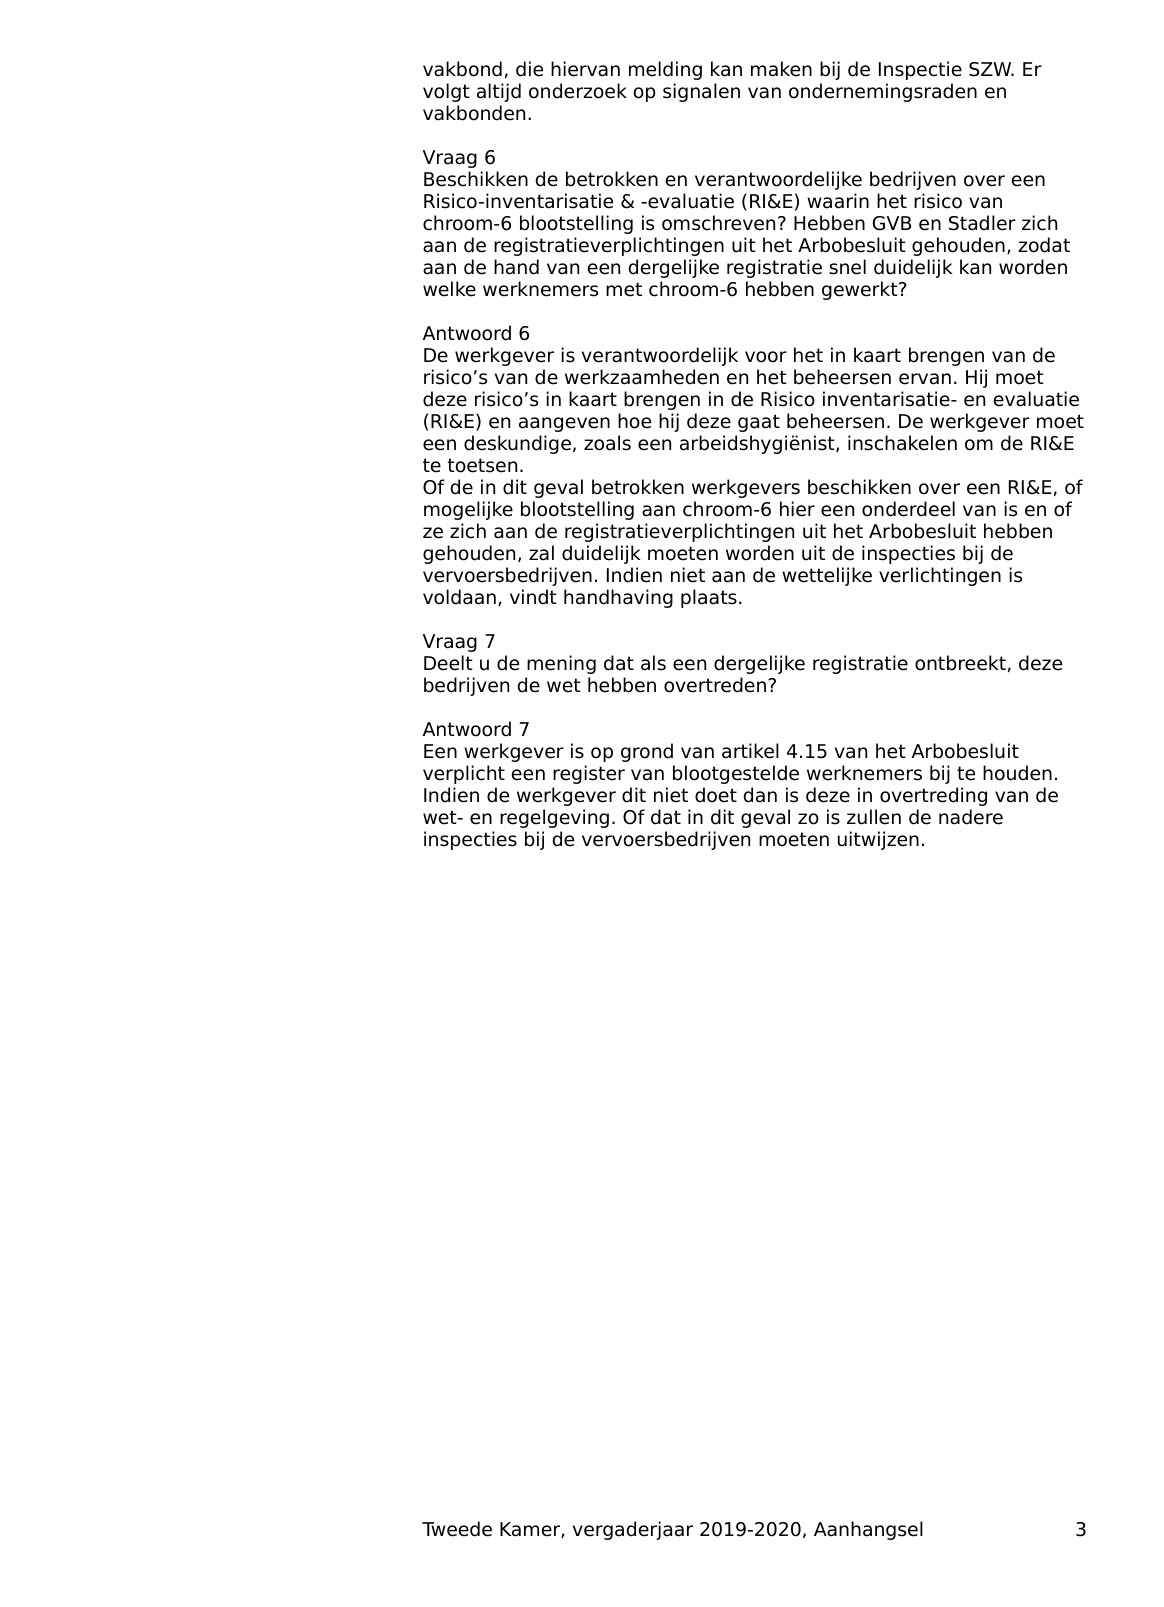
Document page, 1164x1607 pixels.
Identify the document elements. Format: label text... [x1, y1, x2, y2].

text Vraag 6 [422, 147, 1087, 169]
text Antwoord 7 [422, 719, 1087, 741]
text Beschikken de betrokken en verantwoordelijke bedrijven over een Risico-inventarisatie & -evaluatie (RI&E) waarin het risico van chroom-6 blootstelling is omschreven? Hebben GVB en Stadler zich aan de registratieverplichtingen uit het Arbobesluit gehouden, zodat aan de hand van een dergelijke registratie snel duidelijk kan worden welke werknemers met chroom-6 hebben gewerkt? [422, 169, 1087, 301]
text Deelt u de mening dat als een dergelijke registratie ontbreekt, deze bedrijven de wet hebben overtreden? [422, 653, 1087, 697]
text Antwoord 6 [422, 323, 1087, 345]
text Een werkgever is op grond van artikel 4.15 van het Arbobesluit verplicht een register van blootgestelde werknemers bij te houden. Indien de werkgever dit niet doet dan is deze in overtreding van de wet- en regelgeving. Of dat in dit geval zo is zullen de nadere inspecties bij de vervoersbedrijven moeten uitwijzen. [422, 741, 1087, 851]
text Vraag 7 [422, 631, 1087, 653]
text vakbond, die hiervan melding kan maken bij de Inspectie SZW. Er volgt altijd onderzoek op signalen van ondernemingsraden en vakbonden. [422, 59, 1087, 125]
text Of de in dit geval betrokken werkgevers beschikken over een RI&E, of mogelijke blootstelling aan chroom-6 hier een onderdeel van is en of ze zich aan de registratieverplichtingen uit het Arbobesluit hebben gehouden, zal duidelijk moeten worden uit de inspecties bij de vervoersbedrijven. Indien niet aan de wettelijke verlichtingen is voldaan, vindt handhaving plaats. [422, 477, 1087, 609]
text De werkgever is verantwoordelijk voor het in kaart brengen van de risico’s van de werkzaamheden en het beheersen ervan. Hij moet deze risico’s in kaart brengen in de Risico inventarisatie- en evaluatie (RI&E) en aangeven hoe hij deze gaat beheersen. De werkgever moet een deskundige, zoals een arbeidshygiënist, inschakelen om de RI&E te toetsen. [422, 345, 1087, 477]
